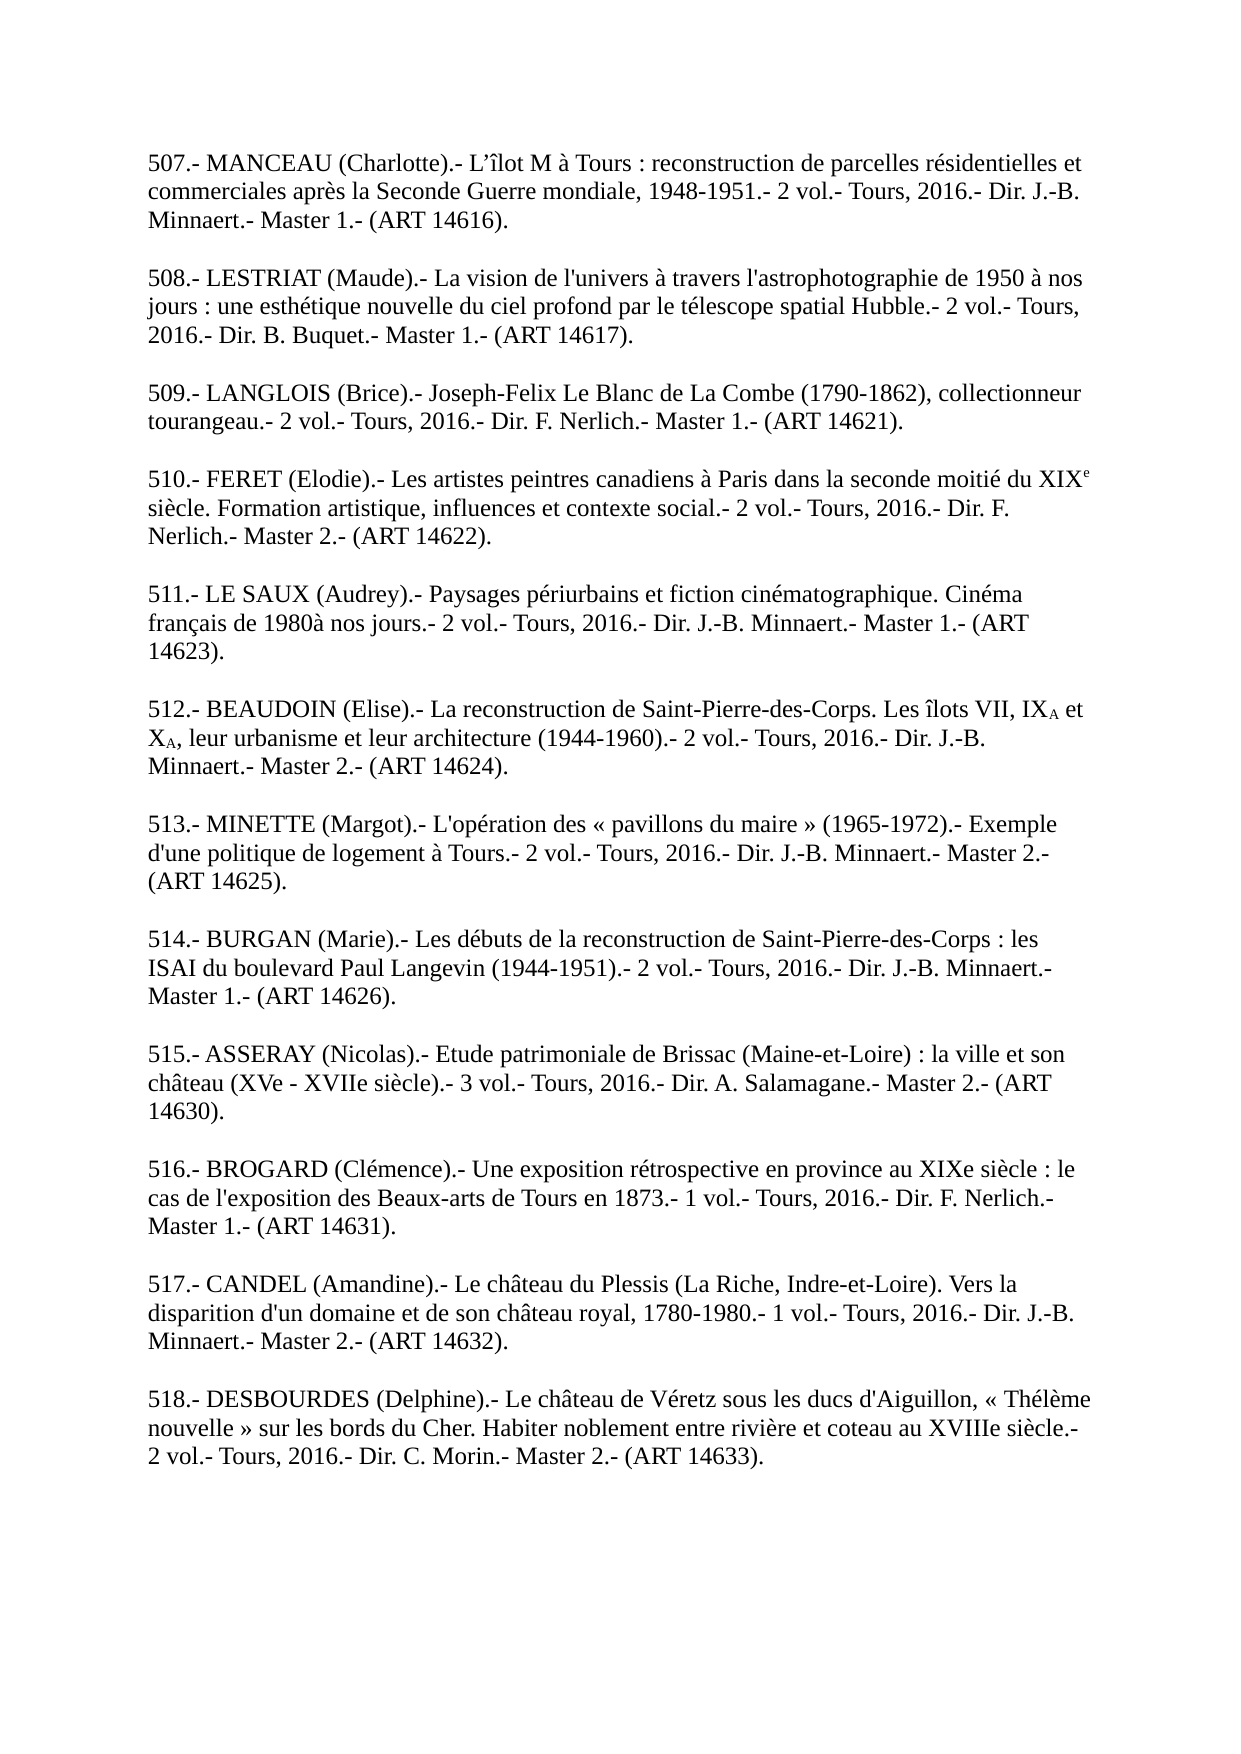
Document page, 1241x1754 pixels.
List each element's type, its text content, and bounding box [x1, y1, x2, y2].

text 508.- LESTRIAT (Maude).- La vision de l'univers à travers l'astrophotographie de 1950 à nos jours : une esthétique nouvelle du ciel profond par le télescope spatial Hubble.- 2 vol.- Tours, 2016.- Dir. B. Buquet.- Master 1.- (ART 14617). [148, 263, 1093, 349]
text 514.- BURGAN (Marie).- Les débuts de la reconstruction de Saint-Pierre-des-Corps : les ISAI du boulevard Paul Langevin (1944-1951).- 2 vol.- Tours, 2016.- Dir. J.-B. Minnaert.- Master 1.- (ART 14626). [148, 924, 1093, 1010]
text 517.- CANDEL (Amandine).- Le château du Plessis (La Riche, Indre-et-Loire). Vers la disparition d'un domaine et de son château royal, 1780-1980.- 1 vol.- Tours, 2016.- Dir. J.-B. Minnaert.- Master 2.- (ART 14632). [148, 1269, 1093, 1355]
text 511.- LE SAUX (Audrey).- Paysages périurbains et fiction cinématographique. Cinéma français de 1980à nos jours.- 2 vol.- Tours, 2016.- Dir. J.-B. Minnaert.- Master 1.- (ART 14623). [148, 579, 1093, 665]
text 516.- BROGARD (Clémence).- Une exposition rétrospective en province au XIXe siècle : le cas de l'exposition des Beaux-arts de Tours en 1873.- 1 vol.- Tours, 2016.- Dir. F. Nerlich.- Master 1.- (ART 14631). [148, 1154, 1093, 1240]
text 507.- MANCEAU (Charlotte).- L’îlot M à Tours : reconstruction de parcelles résidentielles et commerciales après la Seconde Guerre mondiale, 1948-1951.- 2 vol.- Tours, 2016.- Dir. J.-B. Minnaert.- Master 1.- (ART 14616). [148, 148, 1093, 234]
text 509.- LANGLOIS (Brice).- Joseph-Felix Le Blanc de La Combe (1790-1862), collectionneur tourangeau.- 2 vol.- Tours, 2016.- Dir. F. Nerlich.- Master 1.- (ART 14621). [148, 378, 1093, 435]
text 515.- ASSERAY (Nicolas).- Etude patrimoniale de Brissac (Maine-et-Loire) : la ville et son château (XVe - XVIIe siècle).- 3 vol.- Tours, 2016.- Dir. A. Salamagane.- Master 2.- (ART 14630). [148, 1039, 1093, 1125]
text 513.- MINETTE (Margot).- L'opération des « pavillons du maire » (1965-1972).- Exemple d'une politique de logement à Tours.- 2 vol.- Tours, 2016.- Dir. J.-B. Minnaert.- Master 2.- (ART 14625). [148, 809, 1093, 895]
text 512.- BEAUDOIN (Elise).- La reconstruction de Saint-Pierre-des-Corps. Les îlots VII, IXA et XA, leur urbanisme et leur architecture (1944-1960).- 2 vol.- Tours, 2016.- Dir. J.-B. Minnaert.- Master 2.- (ART 14624). [148, 694, 1093, 780]
text 510.- FERET (Elodie).- Les artistes peintres canadiens à Paris dans la seconde moitié du XIXe siècle. Formation artistique, influences et contexte social.- 2 vol.- Tours, 2016.- Dir. F. Nerlich.- Master 2.- (ART 14622). [148, 464, 1093, 550]
text 518.- DESBOURDES (Delphine).- Le château de Véretz sous les ducs d'Aiguillon, « Thélème nouvelle » sur les bords du Cher. Habiter noblement entre rivière et coteau au XVIIIe siècle.- 2 vol.- Tours, 2016.- Dir. C. Morin.- Master 2.- (ART 14633). [148, 1384, 1093, 1470]
